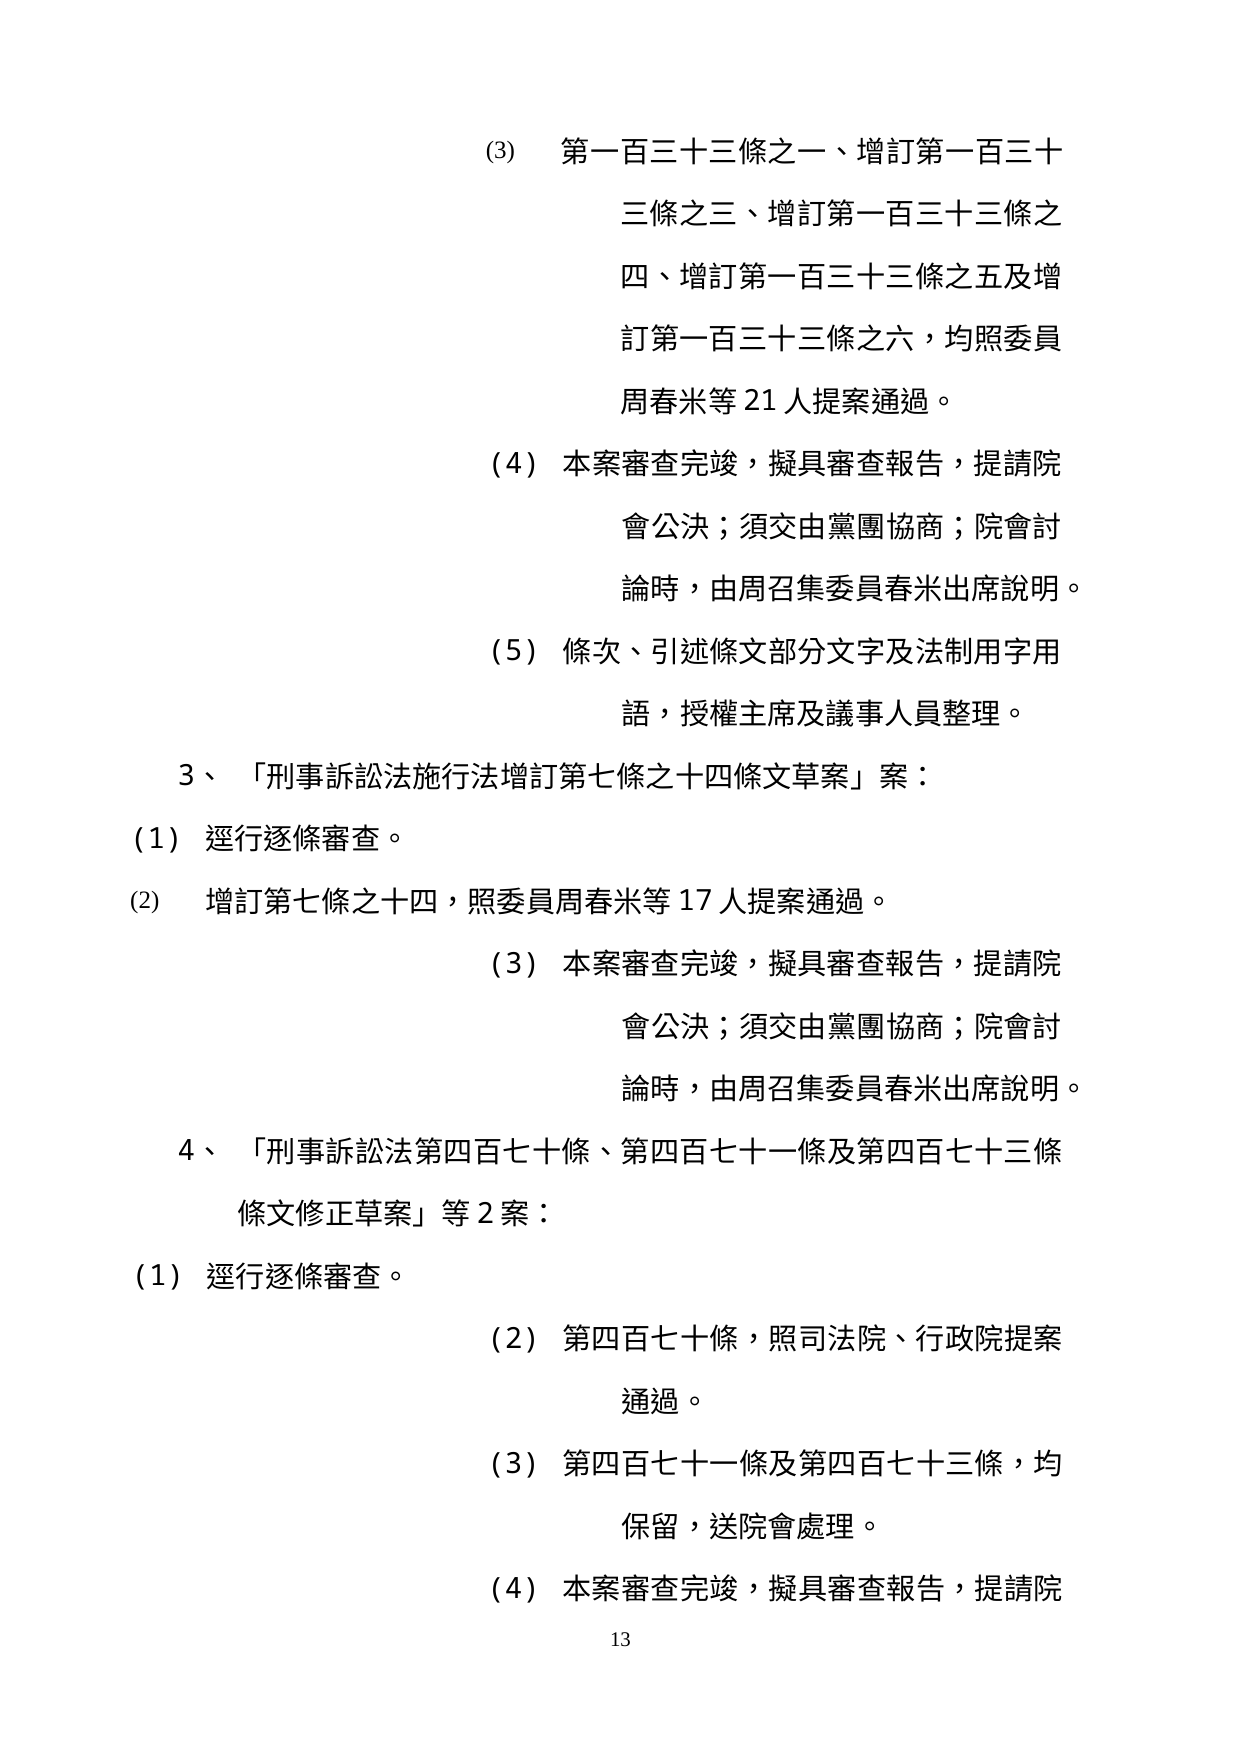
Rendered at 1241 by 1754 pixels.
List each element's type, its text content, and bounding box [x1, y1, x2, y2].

list 第四百七十條，照司法院、行政院提案通過。 [487, 1295, 1063, 1420]
list 條次、引述條文部分文字及法制用字用語，授權主席及議事人員整理。 [487, 608, 1063, 733]
list 本案審查完竣，擬具審查報告，提請院會公決；須交由黨團協商；院會討論時，由周召集委員春米出席說明。 [487, 920, 1063, 1108]
list 本案審查完竣，擬具審查報告，提請院會公決；須交由黨團協商；院會討論時，由周召集委員春米出席說明。 [487, 1545, 1063, 1608]
list 第四百七十一條及第四百七十三條，均保留，送院會處理。 [487, 1420, 1063, 1545]
list 逕行逐條審查。 [131, 1233, 1063, 1295]
list 逕行逐條審查。 [130, 795, 1063, 858]
list 「刑事訴訟法第四百七十條、第四百七十一條及第四百七十三條條文修正草案」等2案： [177, 1108, 1063, 1233]
list 本案審查完竣，擬具審查報告，提請院會公決；須交由黨團協商；院會討論時，由周召集委員春米出席說明。 [487, 420, 1063, 608]
list 增訂第七條之十四，照委員周春米等17人提案通過。 [130, 858, 1063, 920]
list 第一百三十三條之一、增訂第一百三十三條之三、增訂第一百三十三條之四、增訂第一百三十三條之五及增訂第一百三十三條之六，均照委員周春米等21人提案通過。 [486, 108, 1063, 420]
list 「刑事訴訟法施行法增訂第七條之十四條文草案」案： [177, 733, 1063, 795]
